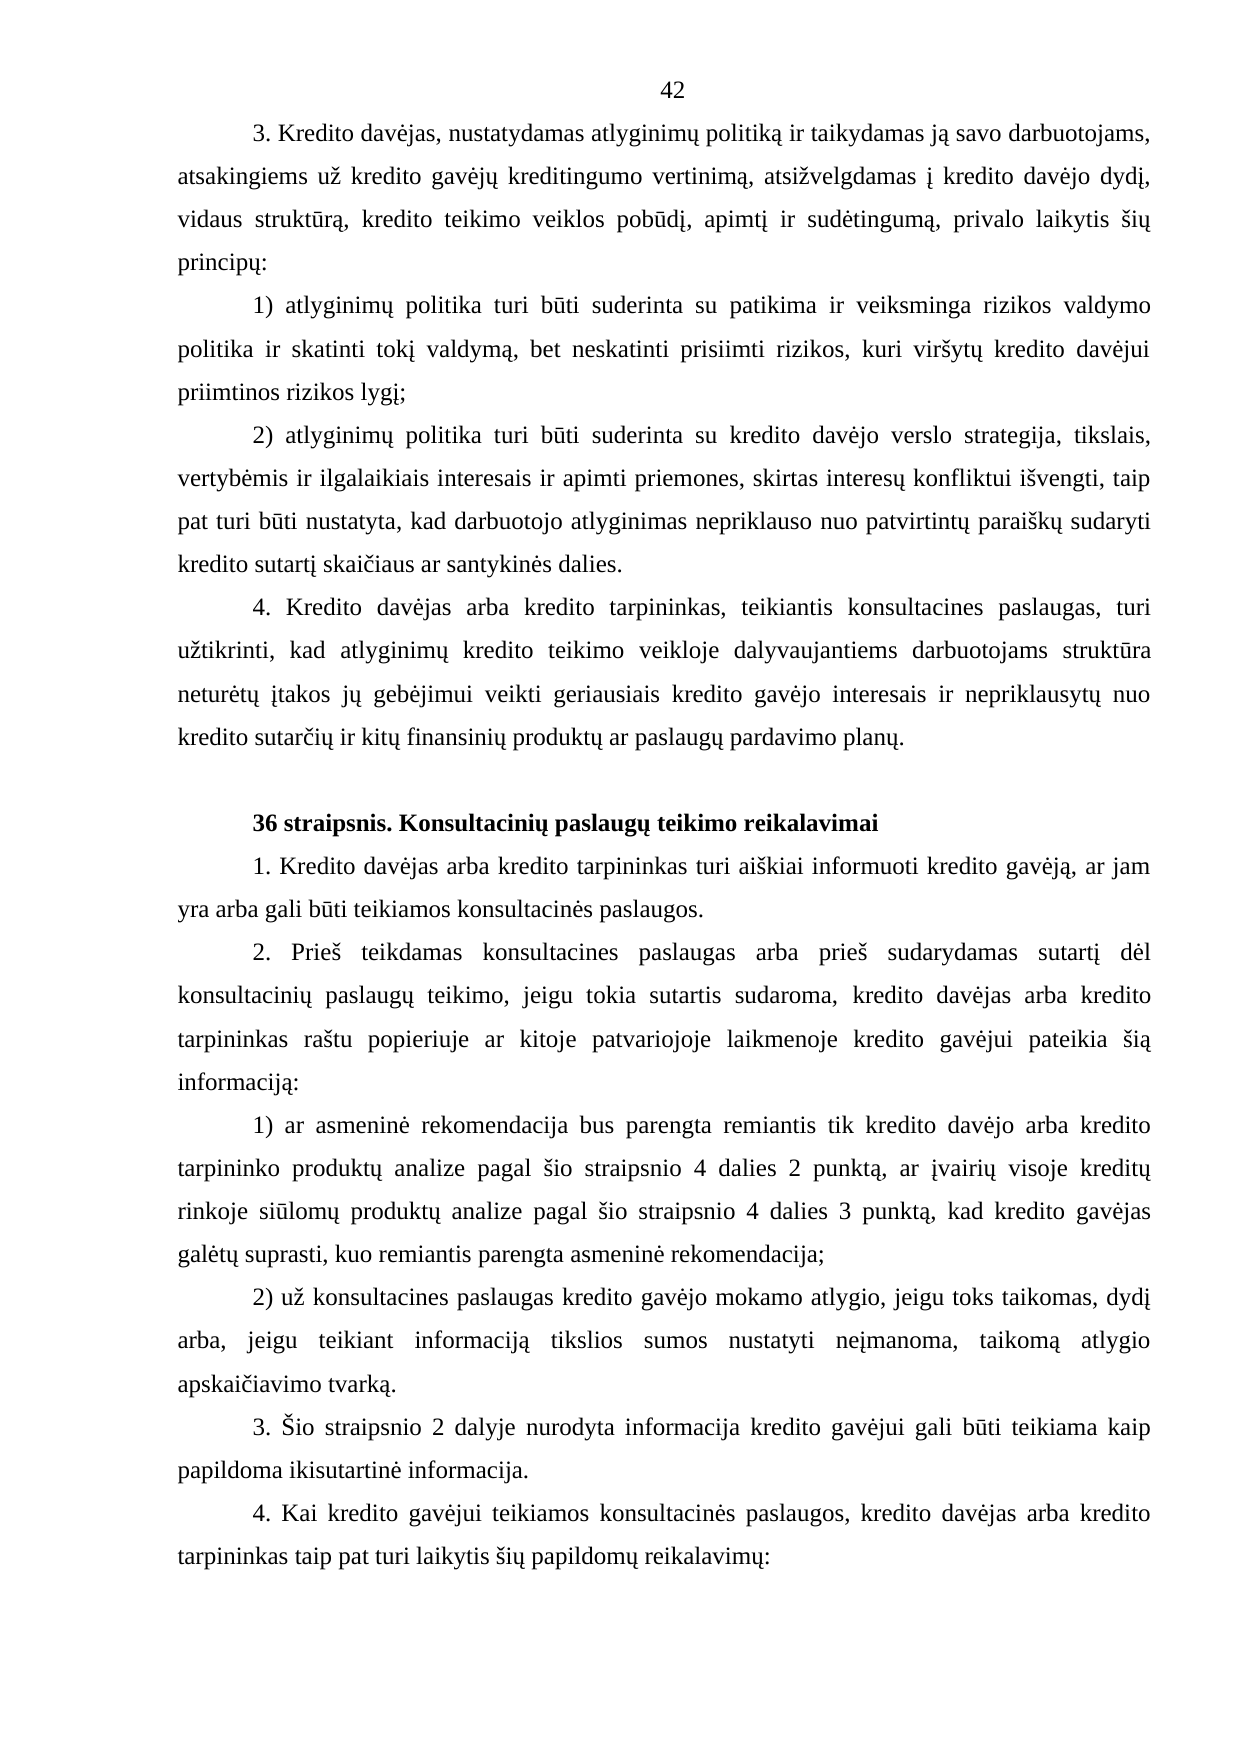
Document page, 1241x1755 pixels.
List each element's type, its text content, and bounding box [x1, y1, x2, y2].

text 4. Kai kredito gavėjui teikiamos konsultacinės paslaugos, kredito davėjas arba kredito tarpininkas taip pat turi laikytis šių papildomų reikalavimų: [177, 1498, 1152, 1570]
text 1. Kredito davėjas arba kredito tarpininkas turi aiškiai informuoti kredito gavėją, ar jam yra arba gali būti teikiamos konsultacinės paslaugos. [177, 851, 1152, 923]
text 1) ar asmeninė rekomendacija bus parengta remiantis tik kredito davėjo arba kredito tarpininko produktų analize pagal šio straipsnio 4 dalies 2 punktą, ar įvairių visoje kreditų rinkoje siūlomų produktų analize pagal šio straipsnio 4 dalies 3 punktą, kad kredito gavėjas galėtų suprasti, kuo remiantis parengta asmeninė rekomendacija; [177, 1110, 1152, 1268]
text 2) atlyginimų politika turi būti suderinta su kredito davėjo verslo strategija, tikslais, vertybėmis ir ilgalaikiais interesais ir apimti priemones, skirtas interesų konfliktui išvengti, taip pat turi būti nustatyta, kad darbuotojo atlyginimas nepriklauso nuo patvirtintų paraiškų sudaryti kredito sutartį skaičiaus ar santykinės dalies. [177, 420, 1152, 578]
text 3. Kredito davėjas, nustatydamas atlyginimų politiką ir taikydamas ją savo darbuotojams, atsakingiems už kredito gavėjų kreditingumo vertinimą, atsižvelgdamas į kredito davėjo dydį, vidaus struktūrą, kredito teikimo veiklos pobūdį, apimtį ir sudėtingumą, privalo laikytis šių principų: [177, 118, 1152, 276]
text 2. Prieš teikdamas konsultacines paslaugas arba prieš sudarydamas sutartį dėl konsultacinių paslaugų teikimo, jeigu tokia sutartis sudaroma, kredito davėjas arba kredito tarpininkas raštu popieriuje ar kitoje patvariojoje laikmenoje kredito gavėjui pateikia šią informaciją: [177, 937, 1152, 1096]
text 1) atlyginimų politika turi būti suderinta su patikima ir veiksminga rizikos valdymo politika ir skatinti tokį valdymą, bet neskatinti prisiimti rizikos, kuri viršytų kredito davėjui priimtinos rizikos lygį; [177, 291, 1152, 406]
text 36 straipsnis. Konsultacinių paslaugų teikimo reikalavimai [177, 808, 1152, 837]
text 4. Kredito davėjas arba kredito tarpininkas, teikiantis konsultacines paslaugas, turi užtikrinti, kad atlyginimų kredito teikimo veikloje dalyvaujantiems darbuotojams struktūra neturėtų įtakos jų gebėjimui veikti geriausiais kredito gavėjo interesais ir nepriklausytų nuo kredito sutarčių ir kitų finansinių produktų ar paslaugų pardavimo planų. [177, 592, 1152, 751]
text 3. Šio straipsnio 2 dalyje nurodyta informacija kredito gavėjui gali būti teikiama kaip papildoma ikisutartinė informacija. [177, 1412, 1152, 1484]
text 2) už konsultacines paslaugas kredito gavėjo mokamo atlygio, jeigu toks taikomas, dydį arba, jeigu teikiant informaciją tikslios sumos nustatyti neįmanoma, taikomą atlygio apskaičiavimo tvarką. [177, 1282, 1152, 1397]
